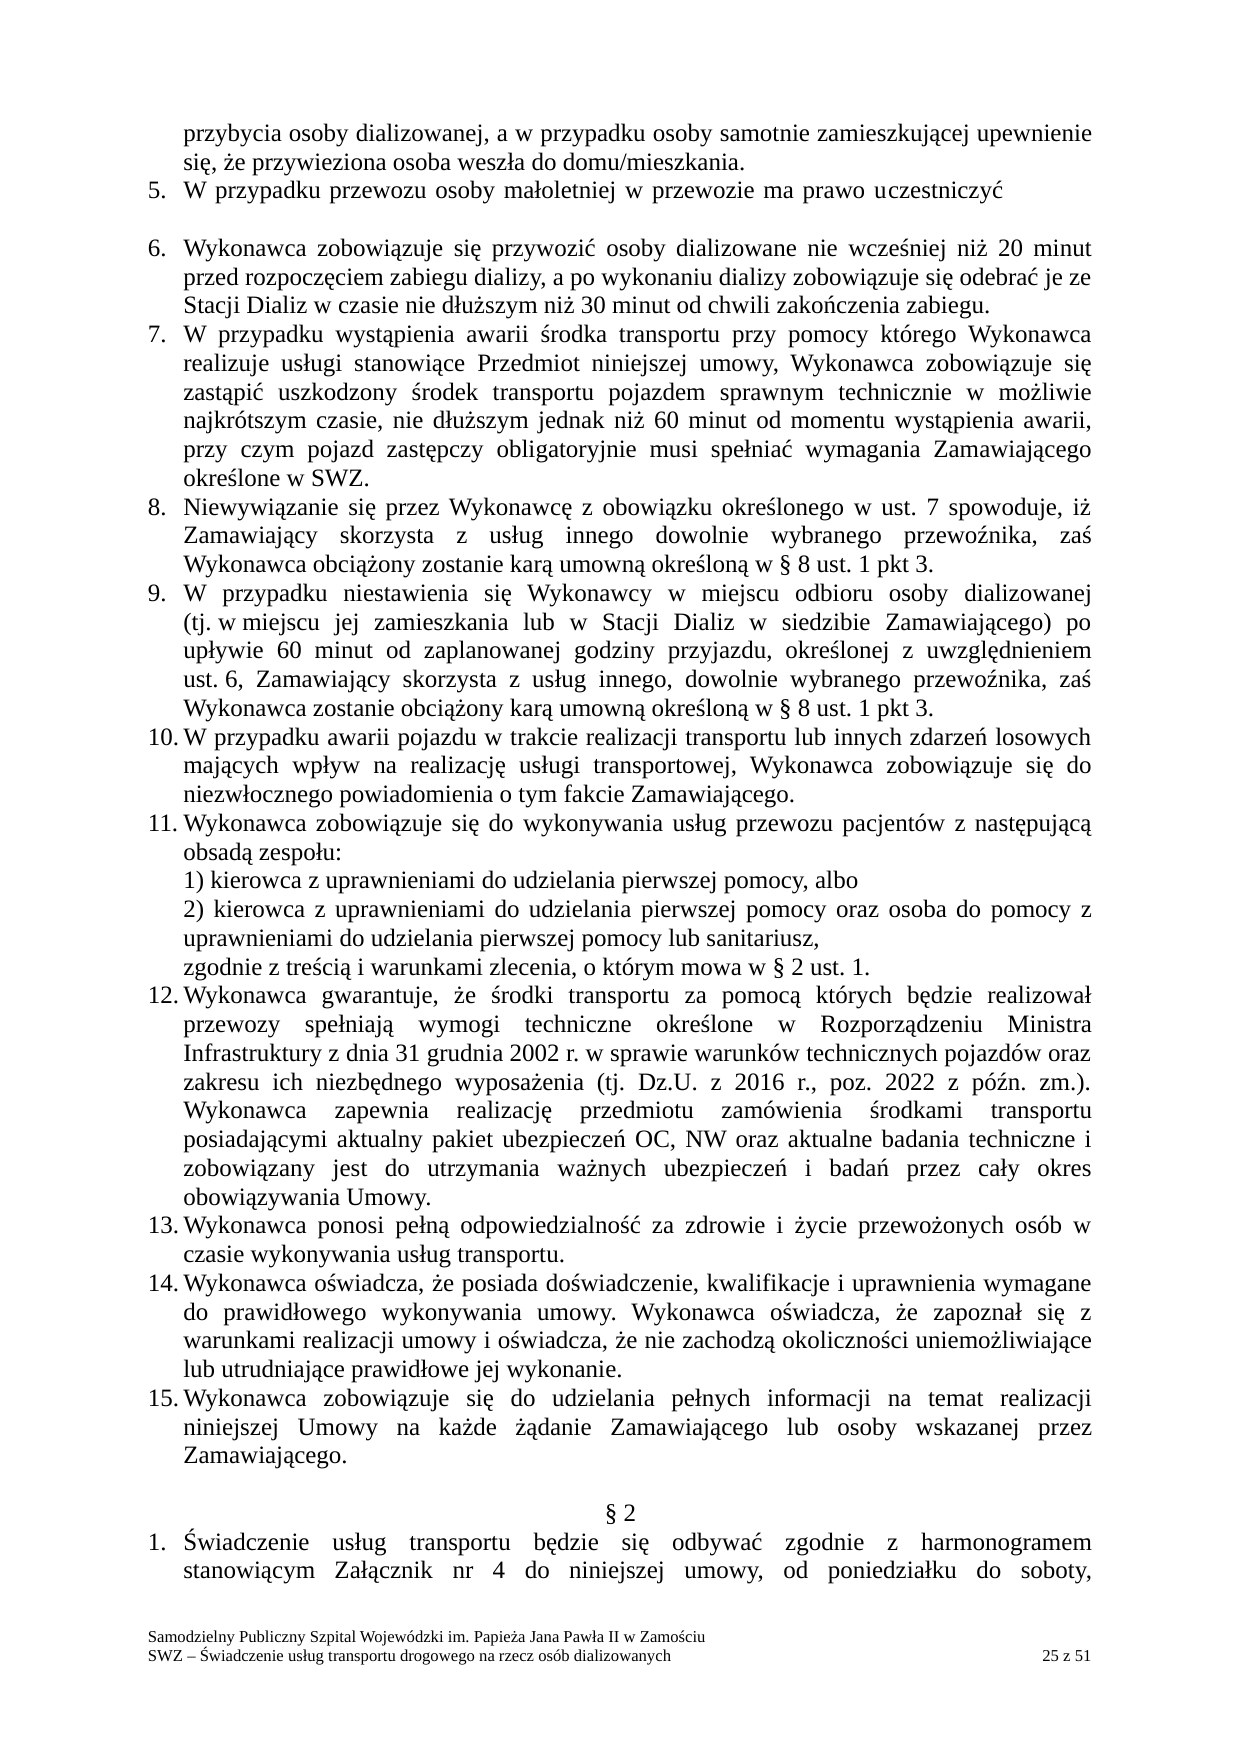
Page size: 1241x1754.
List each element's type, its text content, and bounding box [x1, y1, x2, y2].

list Wykonawca ponosi pełną odpowiedzialność za zdrowie i życie przewożonych osób w czasie wykonywania usług transportu. [148, 1211, 1092, 1268]
list 2) kierowca z uprawnieniami do udzielania pierwszej pomocy oraz osoba do pomocy z uprawnieniami do udzielania pierwszej pomocy lub sanitariusz, [148, 894, 1092, 952]
list W przypadku przewozu osoby małoletniej w przewozie ma prawo uczestniczyć opiekun tej osoby. [148, 176, 1092, 233]
list Wykonawca zobowiązuje się do udzielania pełnych informacji na temat realizacji niniejszej Umowy na każde żądanie Zamawiającego lub osoby wskazanej przez Zamawiającego. [148, 1383, 1092, 1469]
list Świadczenie usług transportu będzie się odbywać zgodnie z harmonogramem stanowiącym Załącznik nr 4 do niniejszej umowy, od poniedziałku do soboty, [148, 1527, 1092, 1584]
text § 2 [148, 1498, 1092, 1527]
list Wykonawca zobowiązuje się przywozić osoby dializowane nie wcześniej niż 20 minut przed rozpoczęciem zabiegu dializy, a po wykonaniu dializy zobowiązuje się odebrać je ze Stacji Dializ w czasie nie dłuższym niż 30 minut od chwili zakończenia zabiegu. [148, 233, 1092, 319]
list Wykonawca zobowiązuje się do wykonywania usług przewozu pacjentów z następującą obsadą zespołu: [148, 808, 1092, 866]
list zgodnie z treścią i warunkami zlecenia, o którym mowa w § 2 ust. 1. [148, 952, 1092, 981]
list Niewywiązanie się przez Wykonawcę z obowiązku określonego w ust. 7 spowoduje, iż Zamawiający skorzysta z usług innego dowolnie wybranego przewoźnika, zaś Wykonawca obciążony zostanie karą umowną określoną w § 8 ust. 1 pkt 3. [148, 492, 1092, 578]
list W przypadku niestawienia się Wykonawcy w miejscu odbioru osoby dializowanej (tj. w miejscu jej zamieszkania lub w Stacji Dializ w siedzibie Zamawiającego) po upływie 60 minut od zaplanowanej godziny przyjazdu, określonej z uwzględnieniem ust. 6, Zamawiający skorzysta z usług innego, dowolnie wybranego przewoźnika, zaś Wykonawca zostanie obciążony karą umowną określoną w § 8 ust. 1 pkt 3. [148, 578, 1092, 722]
list Wykonawca oświadcza, że posiada doświadczenie, kwalifikacje i uprawnienia wymagane do prawidłowego wykonywania umowy. Wykonawca oświadcza, że zapoznał się z warunkami realizacji umowy i oświadcza, że nie zachodzą okoliczności uniemożliwiające lub utrudniające prawidłowe jej wykonanie. [148, 1268, 1092, 1383]
list Wykonawca gwarantuje, że środki transportu za pomocą których będzie realizował przewozy spełniają wymogi techniczne określone w Rozporządzeniu Ministra Infrastruktury z dnia 31 grudnia 2002 r. w sprawie warunków technicznych pojazdów oraz zakresu ich niezbędnego wyposażenia (tj. Dz.U. z 2016 r., poz. 2022 z późn. zm.). Wykonawca zapewnia realizację przedmiotu zamówienia środkami transportu posiadającymi aktualny pakiet ubezpieczeń OC, NW oraz aktualne badania techniczne i zobowiązany jest do utrzymania ważnych ubezpieczeń i badań przez cały okres obowiązywania Umowy. [148, 981, 1092, 1211]
list W przypadku wystąpienia awarii środka transportu przy pomocy którego Wykonawca realizuje usługi stanowiące Przedmiot niniejszej umowy, Wykonawca zobowiązuje się zastąpić uszkodzony środek transportu pojazdem sprawnym technicznie w możliwie najkrótszym czasie, nie dłuższym jednak niż 60 minut od momentu wystąpienia awarii, przy czym pojazd zastępczy obligatoryjnie musi spełniać wymagania Zamawiającego określone w SWZ. [148, 319, 1092, 492]
list W przypadku awarii pojazdu w trakcie realizacji transportu lub innych zdarzeń losowych mających wpływ na realizację usługi transportowej, Wykonawca zobowiązuje się do niezwłocznego powiadomienia o tym fakcie Zamawiającego. [148, 722, 1092, 808]
list 1) kierowca z uprawnieniami do udzielania pierwszej pomocy, albo [148, 866, 1092, 894]
list przybycia osoby dializowanej, a w przypadku osoby samotnie zamieszkującej upewnienie się, że przywieziona osoba weszła do domu/mieszkania. [148, 118, 1092, 176]
